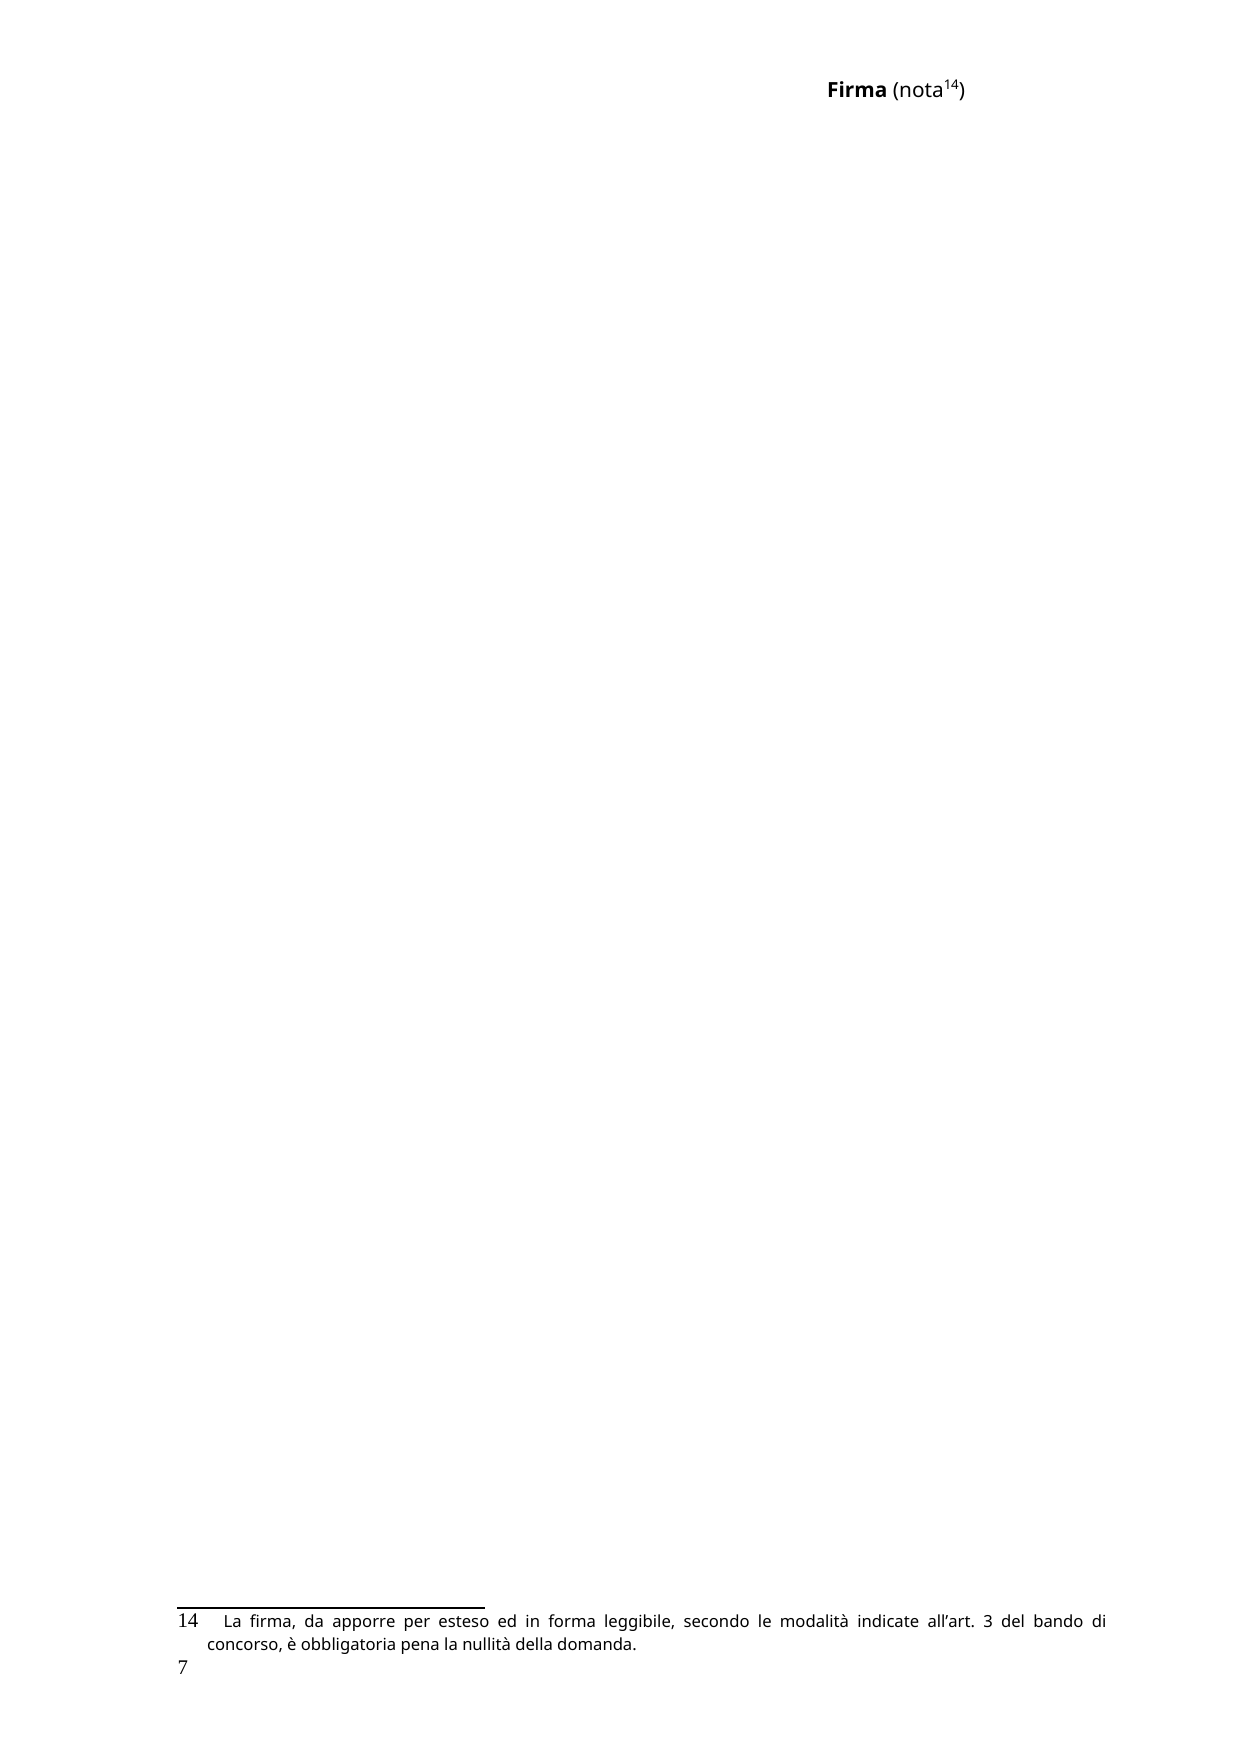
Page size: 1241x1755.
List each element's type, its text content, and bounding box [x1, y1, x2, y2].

text La firma, da apporre per esteso ed in forma leggibile, secondo le modalità indicate all’art. 3 del bando di concorso, è obbligatoria pena la nullità della domanda. [177, 1608, 1107, 1655]
text Firma (nota) [177, 75, 1078, 103]
